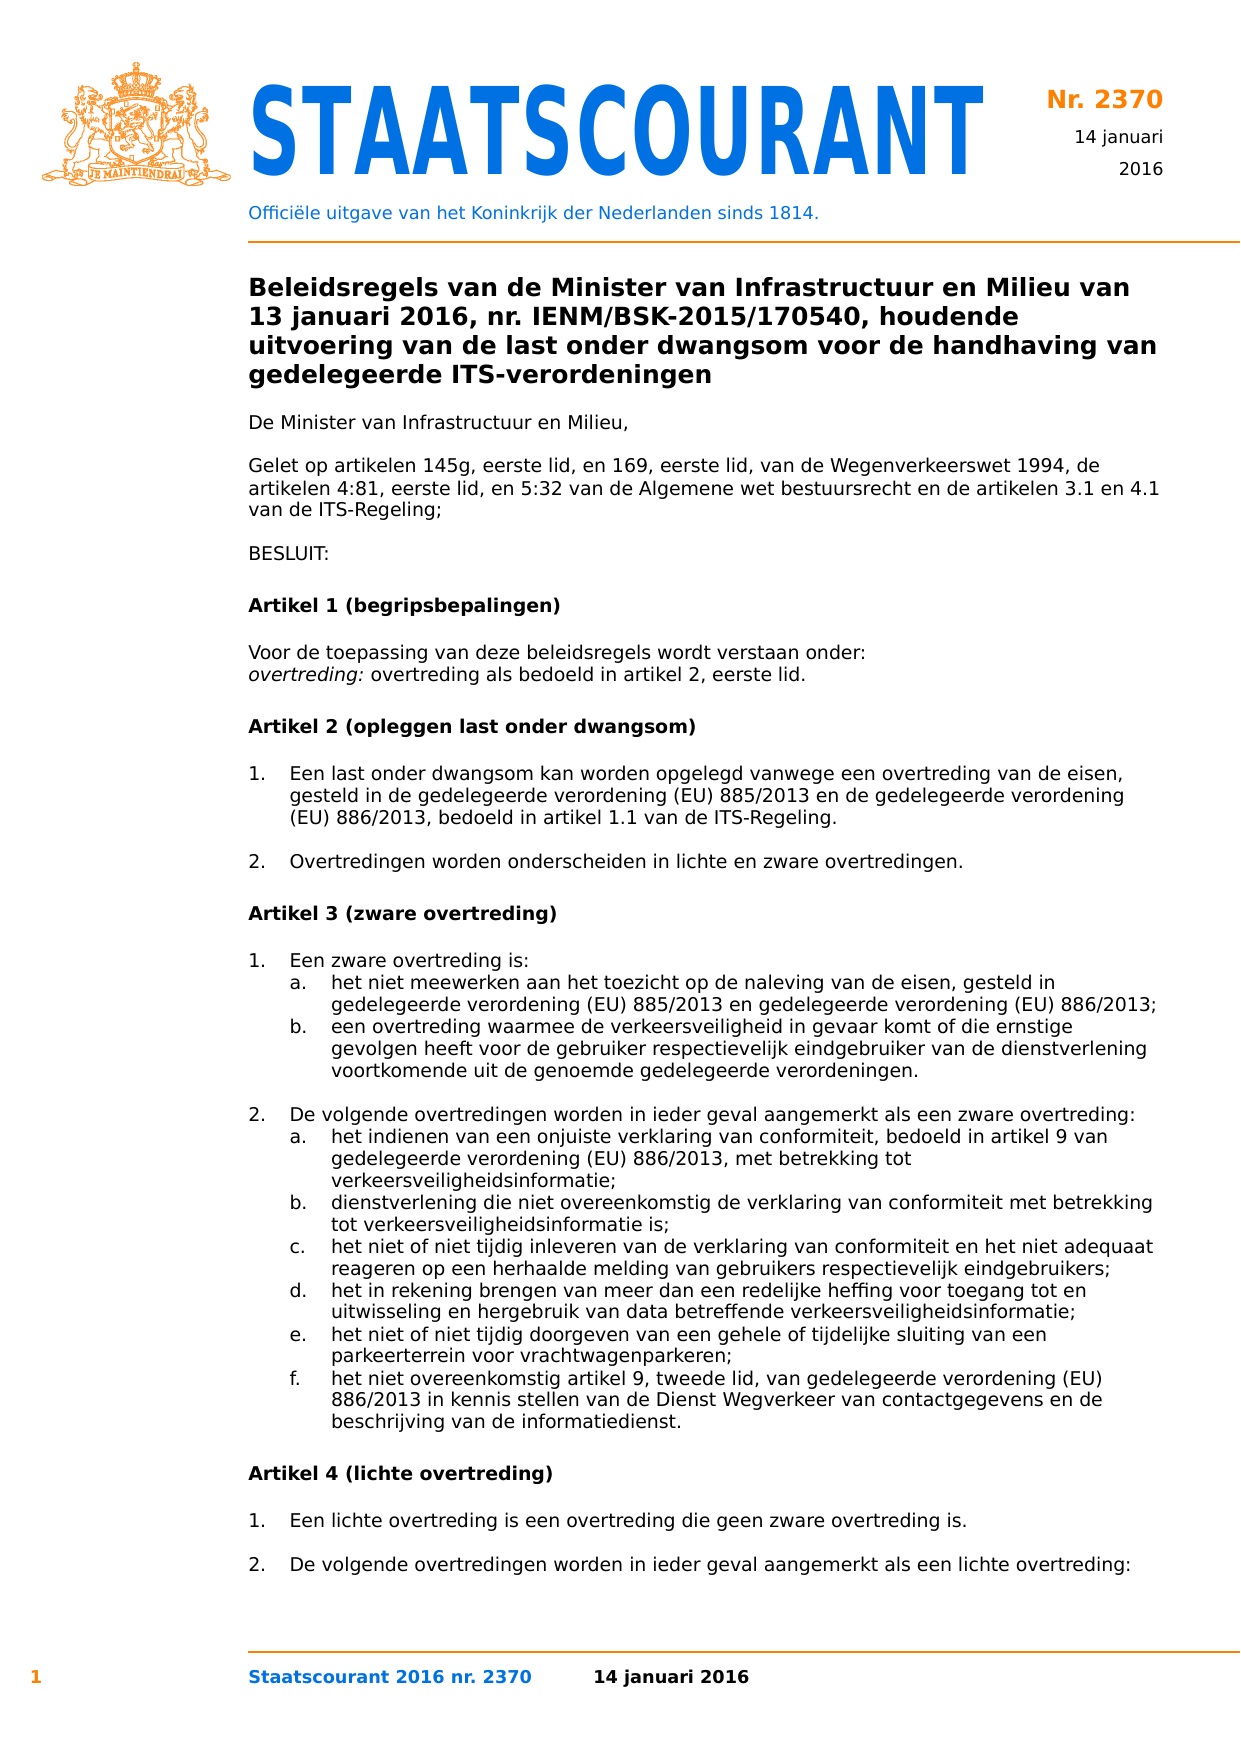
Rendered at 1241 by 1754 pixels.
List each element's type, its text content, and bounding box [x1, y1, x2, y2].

picture [41, 62, 231, 186]
table_cell Officiële uitgave van het Koninkrijk der Nederlanden sinds 1814. [248, 203, 1240, 241]
text Voor de toepassing van deze beleidsregels wordt verstaan onder: [248, 642, 1163, 664]
text c. het niet of niet tijdig inleveren van de verklaring van conformiteit en het niet adequaat reageren op een herhaalde melding van gebruikers respectievelijk eindgebruikers; [289, 1236, 1163, 1279]
text 1. Een zware overtreding is: [248, 950, 1163, 972]
text 2. Overtredingen worden onderscheiden in lichte en zware overtredingen. [248, 851, 1163, 873]
text 2. De volgende overtredingen worden in ieder geval aangemerkt als een zware overtreding: [248, 1104, 1163, 1126]
table_cell 14 januari [998, 121, 1240, 153]
subtitle Beleidsregels van de Minister van Infrastructuur en Milieu van 13 januari 2016, nr. IENM/BSK-2015/170540, houdende uitvoering van de last onder dwangsom voor de handhaving van gedelegeerde ITS-verordeningen [248, 273, 1163, 390]
table_header STAATSCOURANT [248, 62, 998, 203]
text f. het niet overeenkomstig artikel 9, tweede lid, van gedelegeerde verordening (EU) 886/2013 in kennis stellen van de Dienst Wegverkeer van contactgegevens en de beschrijving van de informatiedienst. [289, 1367, 1163, 1433]
text d. het in rekening brengen van meer dan een redelijke heffing voor toegang tot en uitwisseling en hergebruik van data betreffende verkeersveiligheidsinformatie; [289, 1279, 1163, 1323]
text 1. Een lichte overtreding is een overtreding die geen zware overtreding is. [248, 1510, 1163, 1532]
text b. een overtreding waarmee de verkeersveiligheid in gevaar komt of die ernstige gevolgen heeft voor de gebruiker respectievelijk eindgebruiker van de dienstverlening voortkomende uit de genoemde gedelegeerde verordeningen. [289, 1016, 1163, 1082]
subtitle Artikel 1 (begripsbepalingen) [248, 595, 1163, 617]
table_header [25, 62, 248, 241]
text BESLUIT: [248, 543, 1163, 565]
text e. het niet of niet tijdig doorgeven van een gehele of tijdelijke sluiting van een parkeerterrein voor vrachtwagenparkeren; [289, 1323, 1163, 1367]
text b. dienstverlening die niet overeenkomstig de verklaring van conformiteit met betrekking tot verkeersveiligheidsinformatie is; [289, 1192, 1163, 1236]
text 2. De volgende overtredingen worden in ieder geval aangemerkt als een lichte overtreding: [248, 1554, 1163, 1576]
table_header Nr. 2370 [998, 62, 1240, 121]
subtitle Artikel 2 (opleggen last onder dwangsom) [248, 716, 1163, 738]
text overtreding: overtreding als bedoeld in artikel 2, eerste lid. [248, 664, 1163, 686]
text 1. Een last onder dwangsom kan worden opgelegd vanwege een overtreding van de eisen, gesteld in de gedelegeerde verordening (EU) 885/2013 en de gedelegeerde verordening (EU) 886/2013, bedoeld in artikel 1.1 van de ITS-Regeling. [248, 763, 1163, 829]
text a. het niet meewerken aan het toezicht op de naleving van de eisen, gesteld in gedelegeerde verordening (EU) 885/2013 en gedelegeerde verordening (EU) 886/2013; [289, 972, 1163, 1016]
subtitle Artikel 4 (lichte overtreding) [248, 1463, 1163, 1485]
subtitle Artikel 3 (zware overtreding) [248, 903, 1163, 925]
text Gelet op artikelen 145g, eerste lid, en 169, eerste lid, van de Wegenverkeerswet 1994, de artikelen 4:81, eerste lid, en 5:32 van de Algemene wet bestuursrecht en de artikelen 3.1 en 4.1 van de ITS-Regeling; [248, 455, 1163, 521]
text De Minister van Infrastructuur en Milieu, [248, 412, 1163, 433]
text a. het indienen van een onjuiste verklaring van conformiteit, bedoeld in artikel 9 van gedelegeerde verordening (EU) 886/2013, met betrekking tot verkeersveiligheidsinformatie; [289, 1126, 1163, 1192]
table_cell 2016 [998, 153, 1240, 203]
